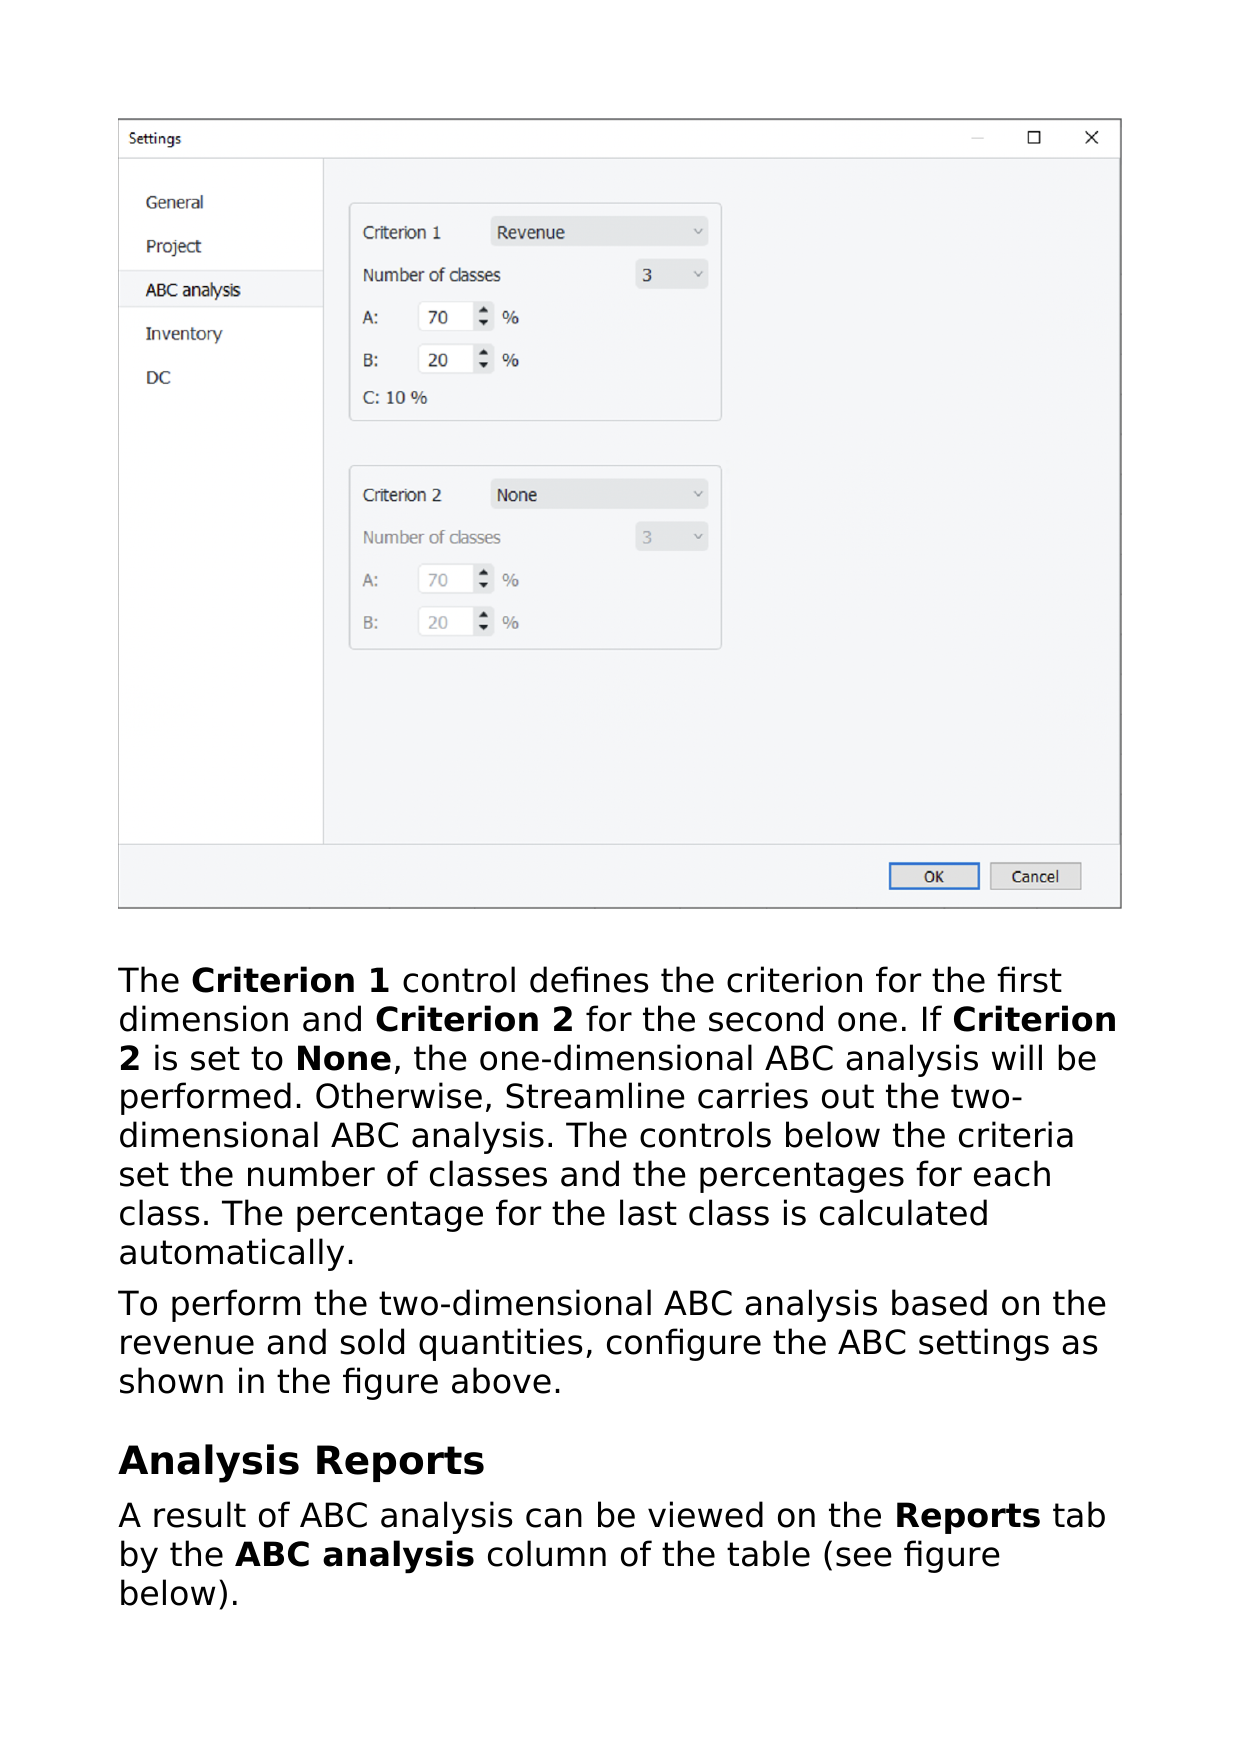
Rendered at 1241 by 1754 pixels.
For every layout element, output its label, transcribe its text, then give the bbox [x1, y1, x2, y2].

picture [118, 118, 1123, 910]
subtitle Analysis Reports [118, 1439, 1122, 1484]
text The Criterion 1 control defines the criterion for the first dimension and Criterion 2 for the second one. If Criterion 2 is set to None, the one-dimensional ABC analysis will be performed. Otherwise, Streamline carries out the two-dimensional ABC analysis. The controls below the criteria set the number of classes and the percentages for each class. The percentage for the last class is calculated automatically. [118, 961, 1122, 1272]
text To perform the two-dimensional ABC analysis based on the revenue and sold quantities, configure the ABC settings as shown in the figure above. [118, 1285, 1122, 1401]
text A result of ABC analysis can be viewed on the Reports tab by the ABC analysis column of the table (see figure below). [118, 1496, 1122, 1613]
